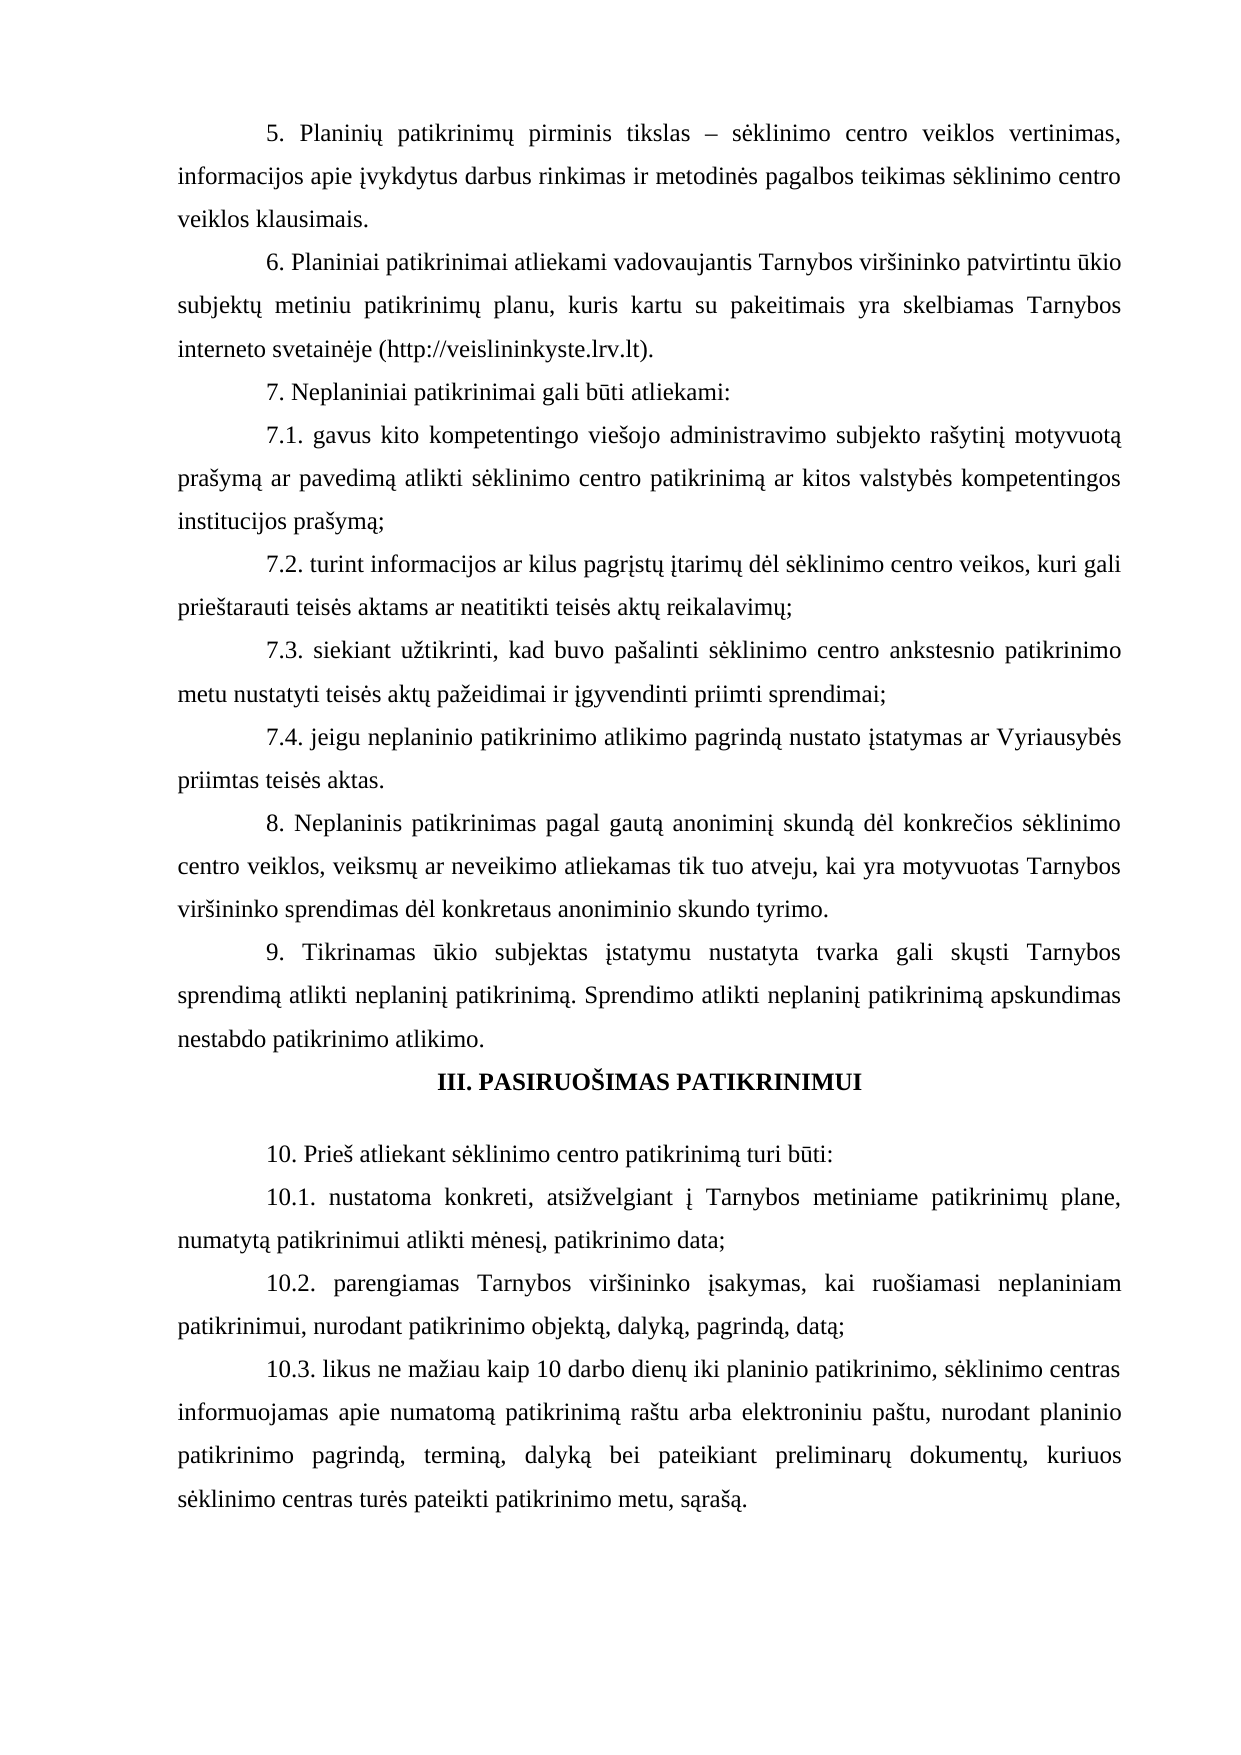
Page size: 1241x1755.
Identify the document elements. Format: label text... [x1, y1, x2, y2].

text 7.4. jeigu neplaninio patikrinimo atlikimo pagrindą nustato įstatymas ar Vyriausybės priimtas teisės aktas. [177, 722, 1122, 794]
text 5. Planinių patikrinimų pirminis tikslas – sėklinimo centro veiklos vertinimas, informacijos apie įvykdytus darbus rinkimas ir metodinės pagalbos teikimas sėklinimo centro veiklos klausimais. [177, 118, 1122, 233]
text 6. Planiniai patikrinimai atliekami vadovaujantis Tarnybos viršininko patvirtintu ūkio subjektų metiniu patikrinimų planu, kuris kartu su pakeitimais yra skelbiamas Tarnybos interneto svetainėje (http://veislininkyste.lrv.lt). [177, 247, 1122, 362]
text 10. Prieš atliekant sėklinimo centro patikrinimą turi būti: [177, 1139, 1122, 1167]
text 10.2. parengiamas Tarnybos viršininko įsakymas, kai ruošiamasi neplaniniam patikrinimui, nurodant patikrinimo objektą, dalyką, pagrindą, datą; [177, 1268, 1122, 1340]
text 9. Tikrinamas ūkio subjektas įstatymu nustatyta tvarka gali skųsti Tarnybos sprendimą atlikti neplaninį patikrinimą. Sprendimo atlikti neplaninį patikrinimą apskundimas nestabdo patikrinimo atlikimo. [177, 937, 1122, 1052]
text 7.3. siekiant užtikrinti, kad buvo pašalinti sėklinimo centro ankstesnio patikrinimo metu nustatyti teisės aktų pažeidimai ir įgyvendinti priimti sprendimai; [177, 636, 1122, 707]
text 7. Neplaniniai patikrinimai gali būti atliekami: [177, 377, 1122, 406]
text 7.1. gavus kito kompetentingo viešojo administravimo subjekto rašytinį motyvuotą prašymą ar pavedimą atlikti sėklinimo centro patikrinimą ar kitos valstybės kompetentingos institucijos prašymą; [177, 420, 1122, 535]
text 7.2. turint informacijos ar kilus pagrįstų įtarimų dėl sėklinimo centro veikos, kuri gali prieštarauti teisės aktams ar neatitikti teisės aktų reikalavimų; [177, 549, 1122, 621]
text 10.3. likus ne mažiau kaip 10 darbo dienų iki planinio patikrinimo, sėklinimo centras informuojamas apie numatomą patikrinimą raštu arba elektroniniu paštu, nurodant planinio patikrinimo pagrindą, terminą, dalyką bei pateikiant preliminarų dokumentų, kuriuos sėklinimo centras turės pateikti patikrinimo metu, sąrašą. [177, 1354, 1122, 1512]
text III. PASIRUOŠIMAS PATIKRINIMUI [177, 1067, 1122, 1096]
text 8. Neplaninis patikrinimas pagal gautą anoniminį skundą dėl konkrečios sėklinimo centro veiklos, veiksmų ar neveikimo atliekamas tik tuo atveju, kai yra motyvuotas Tarnybos viršininko sprendimas dėl konkretaus anoniminio skundo tyrimo. [177, 808, 1122, 923]
text 10.1. nustatoma konkreti, atsižvelgiant į Tarnybos metiniame patikrinimų plane, numatytą patikrinimui atlikti mėnesį, patikrinimo data; [177, 1182, 1122, 1254]
